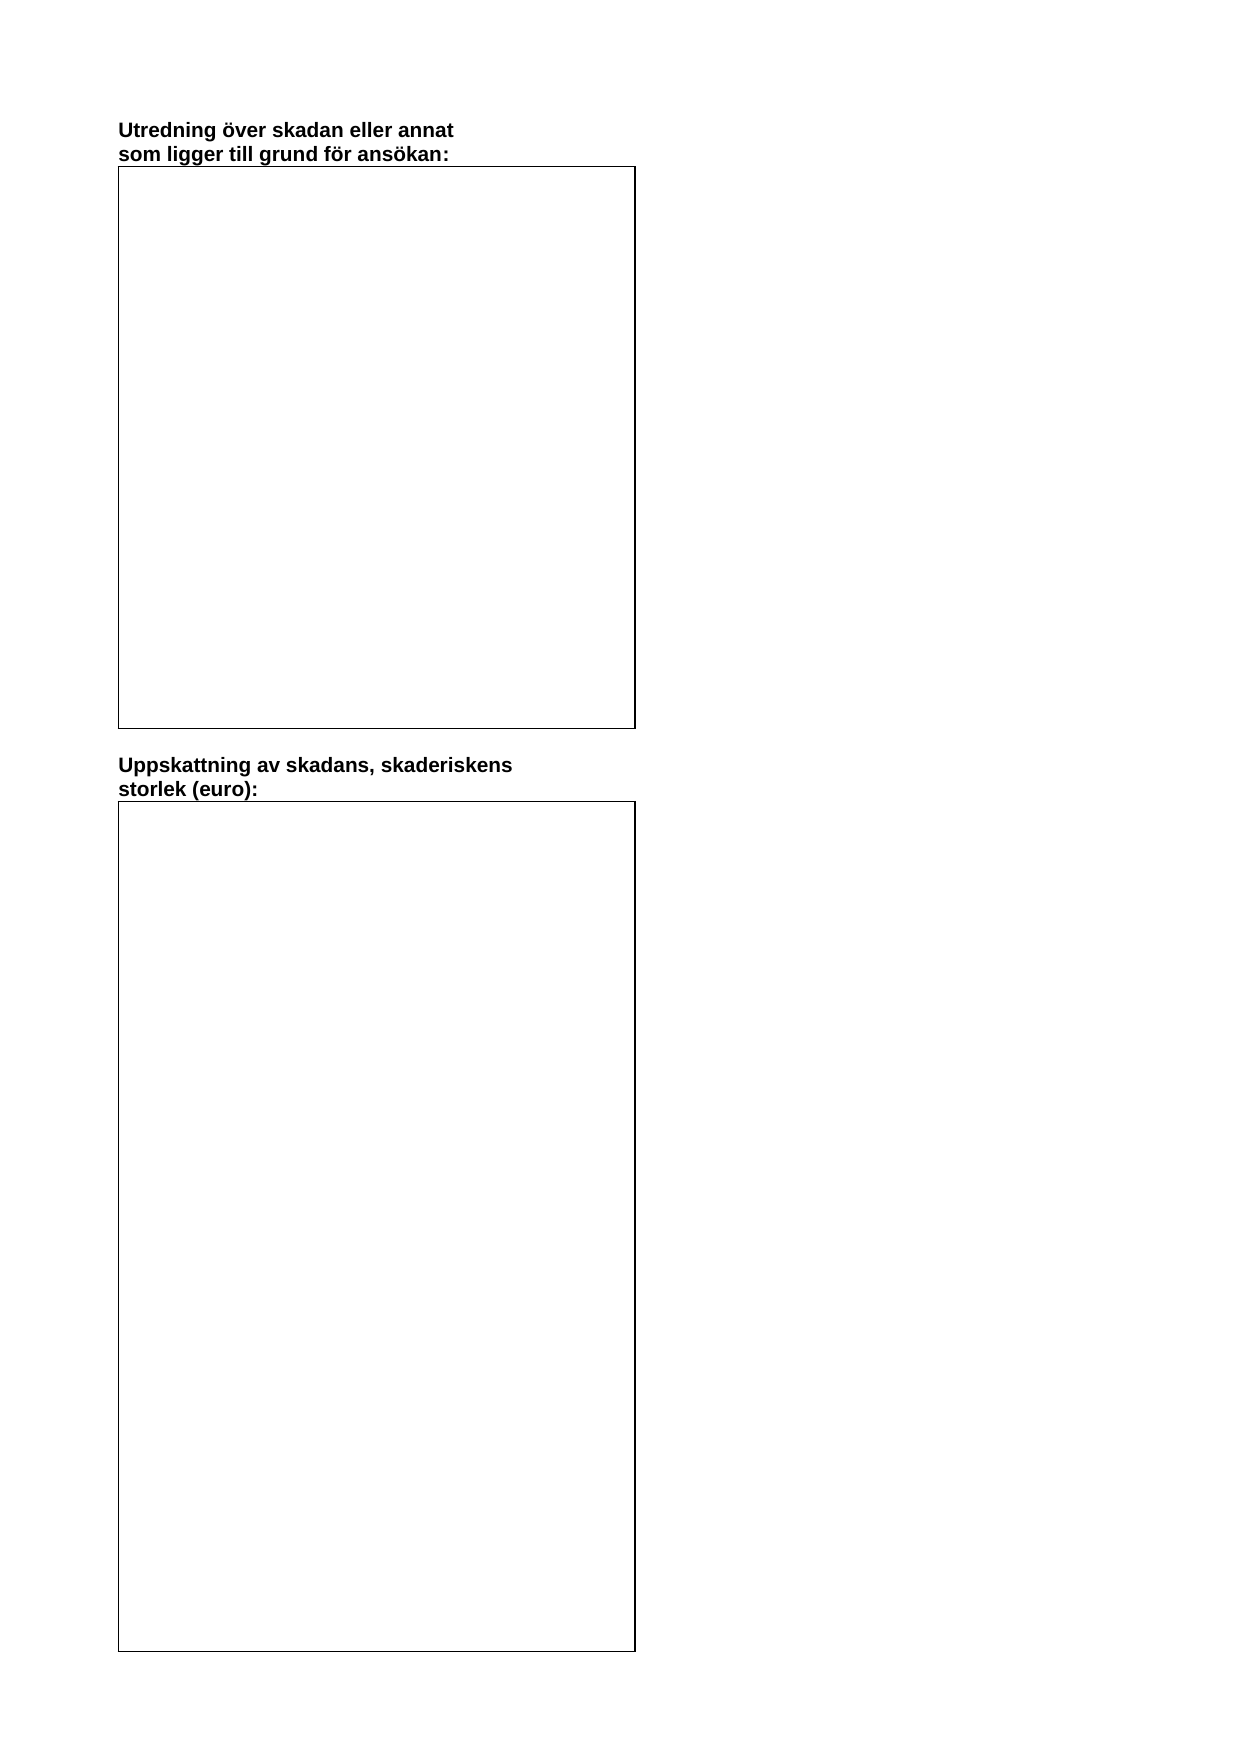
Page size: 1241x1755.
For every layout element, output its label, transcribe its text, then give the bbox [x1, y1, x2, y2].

table_header [119, 167, 634, 728]
table_header [119, 802, 634, 1651]
text Utredning över skadan eller annat som ligger till grund för ansökan: [118, 118, 465, 166]
text Uppskattning av skadans, skaderiskens storlek (euro): [118, 753, 568, 801]
